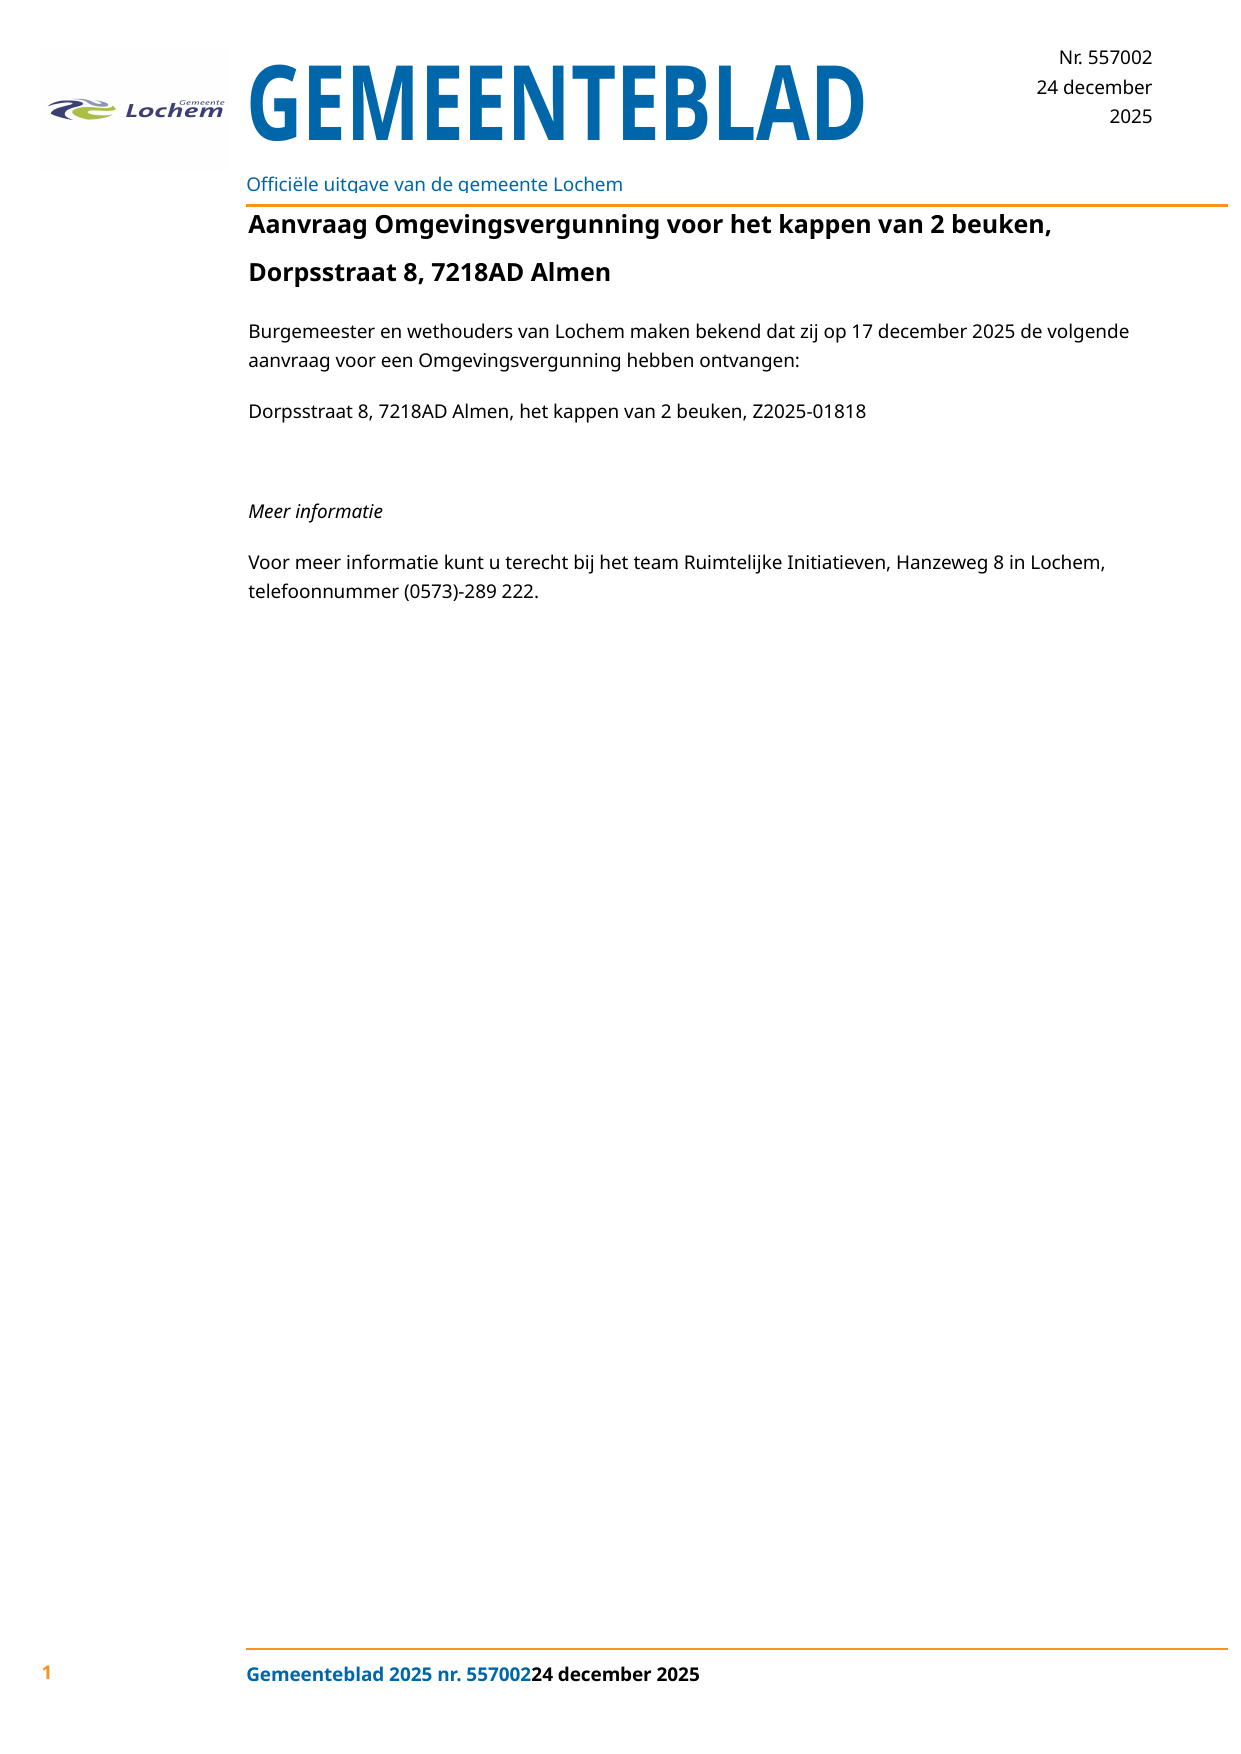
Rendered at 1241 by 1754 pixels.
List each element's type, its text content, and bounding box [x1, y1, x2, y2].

text Burgemeester en wethouders van Lochem maken bekend dat zij op 17 december 2025 de volgende aanvraag voor een Omgevingsvergunning hebben ontvangen: [248, 318, 1152, 373]
picture [41, 47, 231, 172]
text Aanvraag Omgevingsvergunning voor het kappen van 2 beuken, Dorpsstraat 8, 7218AD Almen [248, 207, 1152, 288]
text Voor meer informatie kunt u terecht bij het team Ruimtelijke Initiatieven, Hanzeweg 8 in Lochem, telefoonnummer (0573)-289 222. [248, 549, 1152, 604]
text Dorpsstraat 8, 7218AD Almen, het kappen van 2 beuken, Z2025-01818 [248, 398, 1152, 424]
text Meer informatie [248, 499, 1152, 524]
